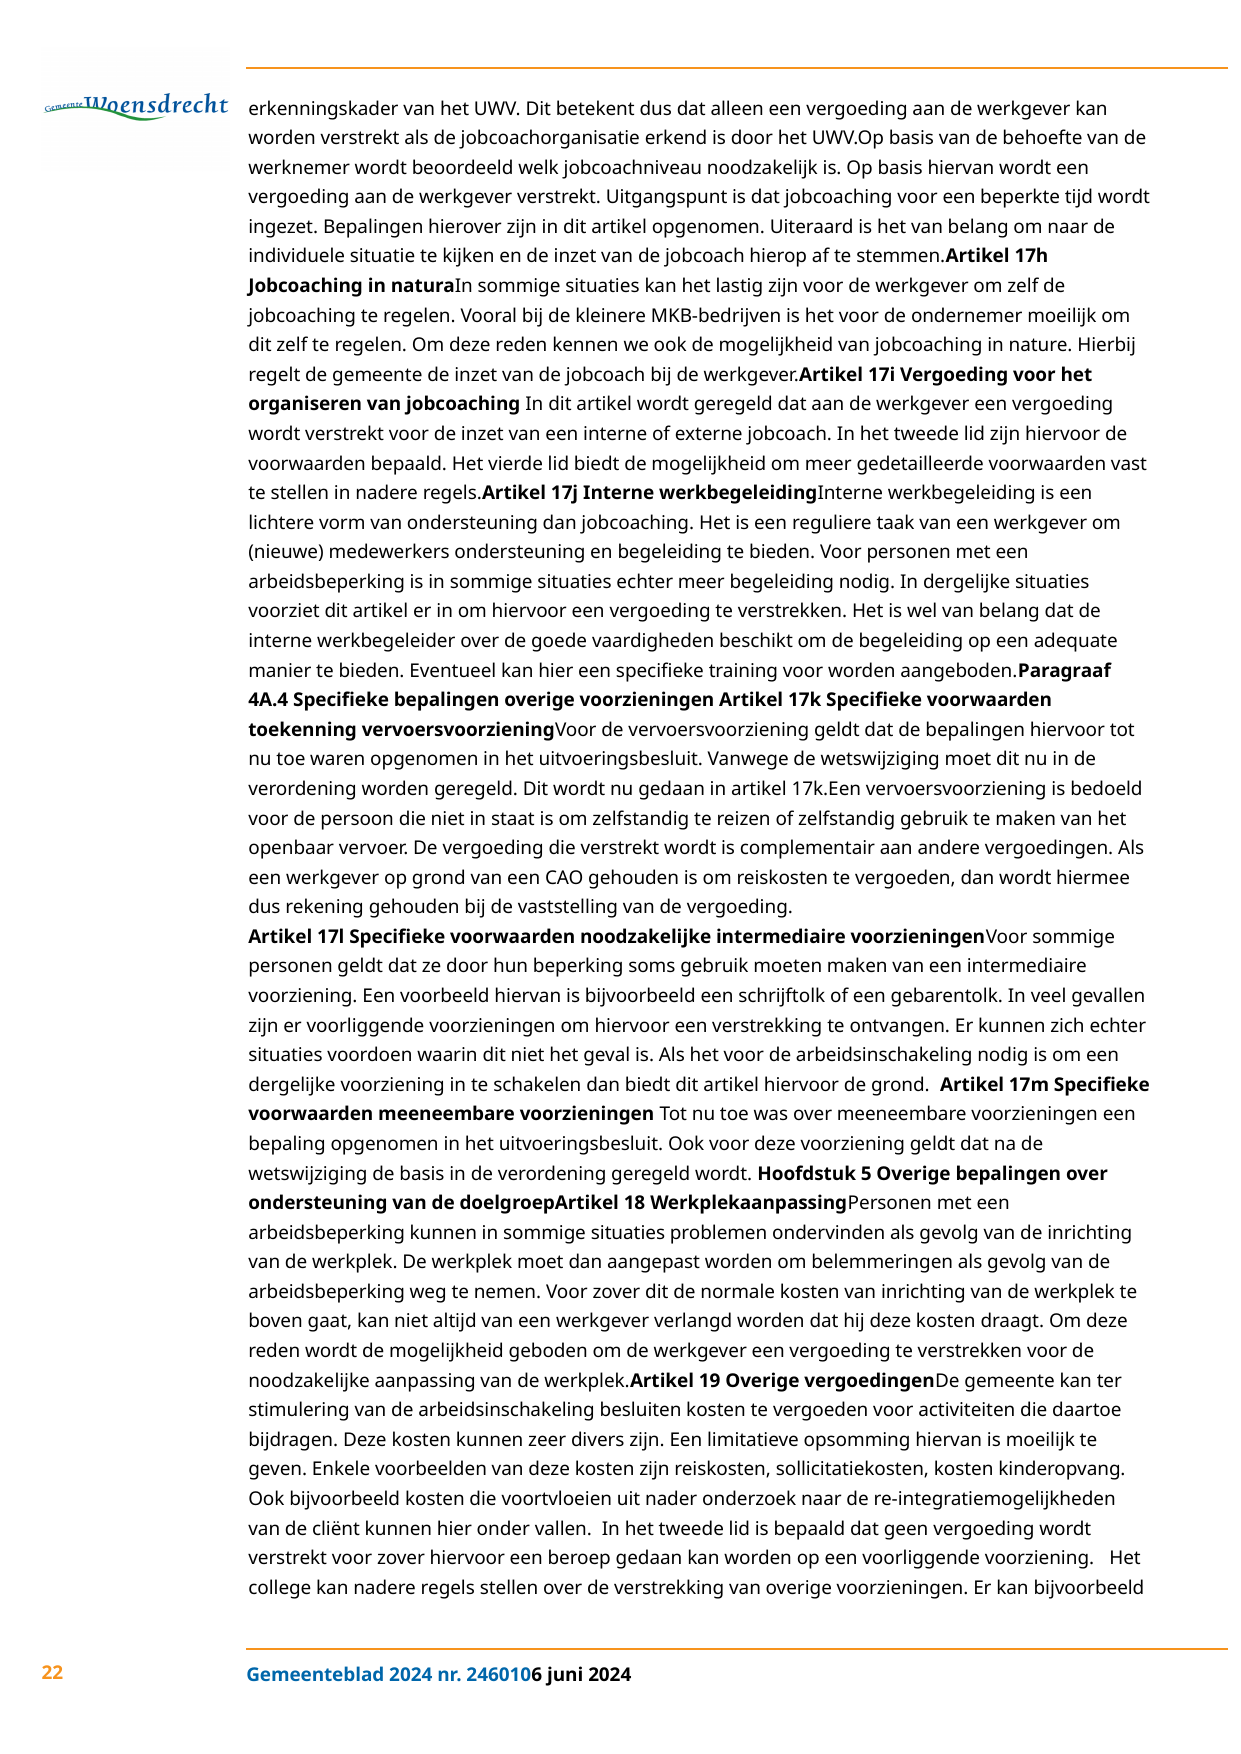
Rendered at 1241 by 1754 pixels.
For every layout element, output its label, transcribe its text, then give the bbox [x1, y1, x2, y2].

text Artikel 17l Specifieke voorwaarden noodzakelijke intermediaire voorzieningenVoor sommige personen geldt dat ze door hun beperking soms gebruik moeten maken van een intermediaire voorziening. Een voorbeeld hiervan is bijvoorbeeld een schrijftolk of een gebarentolk. In veel gevallen zijn er voorliggende voorzieningen om hiervoor een verstrekking te ontvangen. Er kunnen zich echter situaties voordoen waarin dit niet het geval is. Als het voor de arbeidsinschakeling nodig is om een dergelijke voorziening in te schakelen dan biedt dit artikel hiervoor de grond. Artikel 17m Specifieke voorwaarden meeneembare voorzieningen Tot nu toe was over meeneembare voorzieningen een bepaling opgenomen in het uitvoeringsbesluit. Ook voor deze voorziening geldt dat na de wetswijziging de basis in de verordening geregeld wordt. Hoofdstuk 5 Overige bepalingen over ondersteuning van de doelgroepArtikel 18 WerkplekaanpassingPersonen met een arbeidsbeperking kunnen in sommige situaties problemen ondervinden als gevolg van de inrichting van de werkplek. De werkplek moet dan aangepast worden om belemmeringen als gevolg van de arbeidsbeperking weg te nemen. Voor zover dit de normale kosten van inrichting van de werkplek te boven gaat, kan niet altijd van een werkgever verlangd worden dat hij deze kosten draagt. Om deze reden wordt de mogelijkheid geboden om de werkgever een vergoeding te verstrekken voor de noodzakelijke aanpassing van de werkplek.Artikel 19 Overige vergoedingenDe gemeente kan ter stimulering van de arbeidsinschakeling besluiten kosten te vergoeden voor activiteiten die daartoe bijdragen. Deze kosten kunnen zeer divers zijn. Een limitatieve opsomming hiervan is moeilijk te geven. Enkele voorbeelden van deze kosten zijn reiskosten, sollicitatiekosten, kosten kinderopvang. Ook bijvoorbeeld kosten die voortvloeien uit nader onderzoek naar de re-integratiemogelijkheden van de cliënt kunnen hier onder vallen. In het tweede lid is bepaald dat geen vergoeding wordt verstrekt voor zover hiervoor een beroep gedaan kan worden op een voorliggende voorziening. Het college kan nadere regels stellen over de verstrekking van overige voorzieningen. Er kan bijvoorbeeld [248, 923, 1152, 1600]
text erkenningskader van het UWV. Dit betekent dus dat alleen een vergoeding aan de werkgever kan worden verstrekt als de jobcoachorganisatie erkend is door het UWV.Op basis van de behoefte van de werknemer wordt beoordeeld welk jobcoachniveau noodzakelijk is. Op basis hiervan wordt een vergoeding aan de werkgever verstrekt. Uitgangspunt is dat jobcoaching voor een beperkte tijd wordt ingezet. Bepalingen hierover zijn in dit artikel opgenomen. Uiteraard is het van belang om naar de individuele situatie te kijken en de inzet van de jobcoach hierop af te stemmen.Artikel 17h Jobcoaching in naturaIn sommige situaties kan het lastig zijn voor de werkgever om zelf de jobcoaching te regelen. Vooral bij de kleinere MKB-bedrijven is het voor de ondernemer moeilijk om dit zelf te regelen. Om deze reden kennen we ook de mogelijkheid van jobcoaching in nature. Hierbij regelt de gemeente de inzet van de jobcoach bij de werkgever.Artikel 17i Vergoeding voor het organiseren van jobcoaching In dit artikel wordt geregeld dat aan de werkgever een vergoeding wordt verstrekt voor de inzet van een interne of externe jobcoach. In het tweede lid zijn hiervoor de voorwaarden bepaald. Het vierde lid biedt de mogelijkheid om meer gedetailleerde voorwaarden vast te stellen in nadere regels.Artikel 17j Interne werkbegeleidingInterne werkbegeleiding is een lichtere vorm van ondersteuning dan jobcoaching. Het is een reguliere taak van een werkgever om (nieuwe) medewerkers ondersteuning en begeleiding te bieden. Voor personen met een arbeidsbeperking is in sommige situaties echter meer begeleiding nodig. In dergelijke situaties voorziet dit artikel er in om hiervoor een vergoeding te verstrekken. Het is wel van belang dat de interne werkbegeleider over de goede vaardigheden beschikt om de begeleiding op een adequate manier te bieden. Eventueel kan hier een specifieke training voor worden aangeboden.Paragraaf 4A.4 Specifieke bepalingen overige voorzieningen Artikel 17k Specifieke voorwaarden toekenning vervoersvoorzieningVoor de vervoersvoorziening geldt dat de bepalingen hiervoor tot nu toe waren opgenomen in het uitvoeringsbesluit. Vanwege de wetswijziging moet dit nu in de verordening worden geregeld. Dit wordt nu gedaan in artikel 17k.Een vervoersvoorziening is bedoeld voor de persoon die niet in staat is om zelfstandig te reizen of zelfstandig gebruik te maken van het openbaar vervoer. De vergoeding die verstrekt wordt is complementair aan andere vergoedingen. Als een werkgever op grond van een CAO gehouden is om reiskosten te vergoeden, dan wordt hiermee dus rekening gehouden bij de vaststelling van de vergoeding. [248, 95, 1152, 919]
picture [41, 47, 231, 172]
